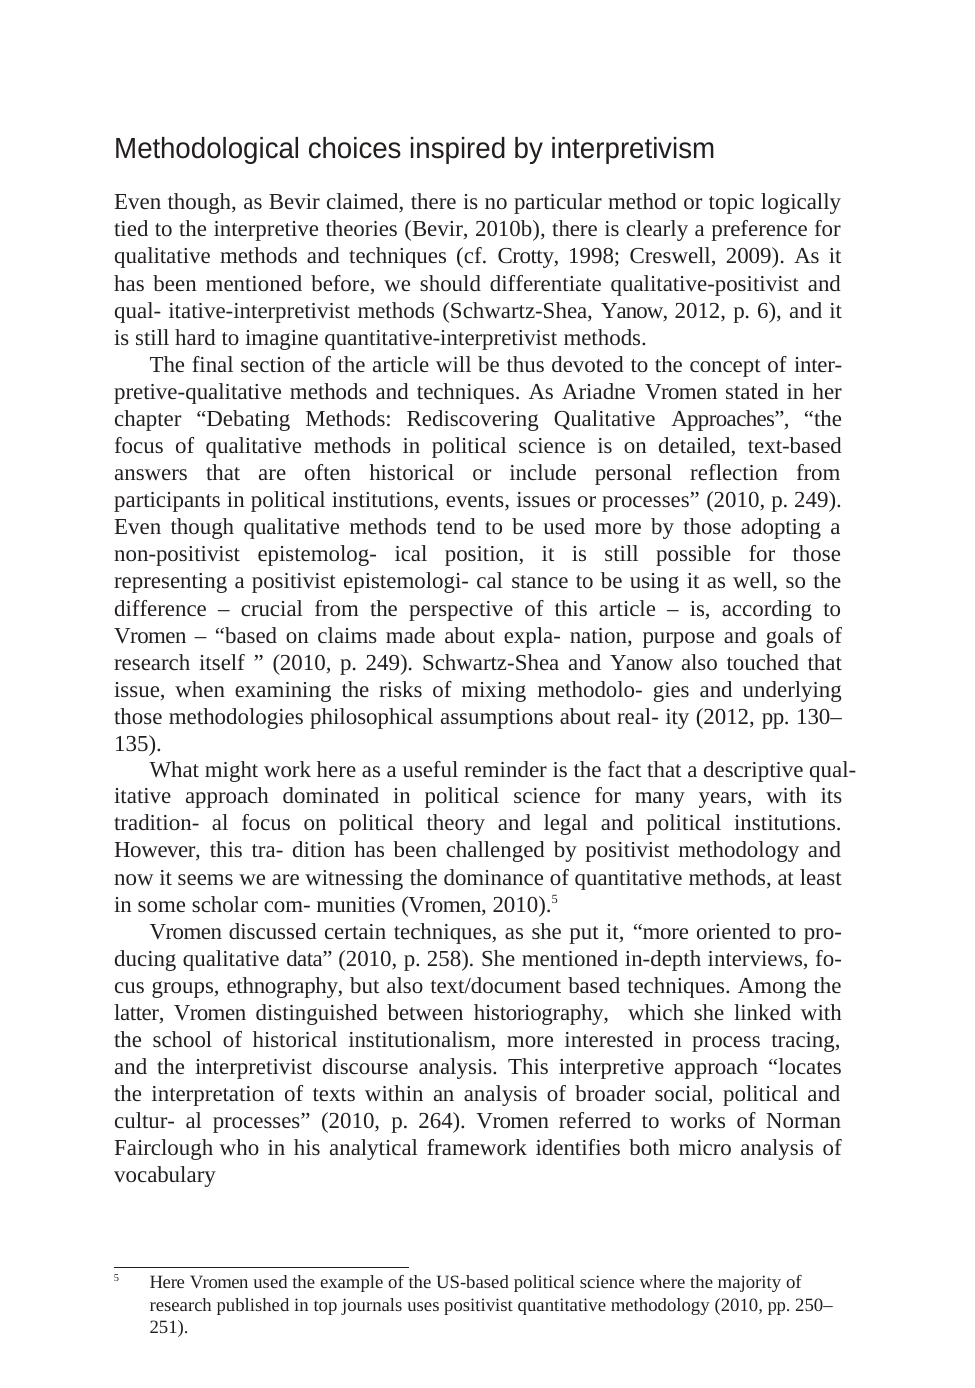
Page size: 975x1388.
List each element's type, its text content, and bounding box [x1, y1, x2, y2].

text itative approach dominated in political science for many years, with its tradition- al focus on political theory and legal and political institutions. However, this tra- dition has been challenged by positivist methodology and now it seems we are witnessing the dominance of quantitative methods, at least in some scholar com- munities (Vromen, 2010).5 [114, 782, 842, 917]
text The final section of the article will be thus devoted to the concept of inter- pretive-qualitative methods and techniques. As Ariadne Vromen stated in her chapter “Debating Methods: Rediscovering Qualitative Approaches”, “the focus of qualitative methods in political science is on detailed, text-based answers that are often historical or include personal reflection from participants in political institutions, events, issues or processes” (2010, p. 249). Even though qualitative methods tend to be used more by those adopting a non-positivist epistemolog- ical position, it is still possible for those representing a positivist epistemologi- cal stance to be using it as well, so the difference – crucial from the perspective of this article – is, according to Vromen – “based on claims made about expla- nation, purpose and goals of research itself ” (2010, p. 249). Schwartz-Shea and Yanow also touched that issue, when examining the risks of mixing methodolo- gies and underlying those methodologies philosophical assumptions about real- ity (2012, pp. 130–135). [114, 351, 842, 756]
text 5 Here Vromen used the example of the US-based political science where the majority of research published in top journals uses positivist quantitative methodology (2010, pp. 250–251). [114, 1271, 842, 1338]
text What might work here as a useful reminder is the fact that a descriptive qual- [149, 757, 864, 782]
text Even though, as Bevir claimed, there is no particular method or topic logically tied to the interpretive theories (Bevir, 2010b), there is clearly a preference for qualitative methods and techniques (cf. Crotty, 1998; Creswell, 2009). As it has been mentioned before, we should differentiate qualitative-positivist and qual- itative-interpretivist methods (Schwartz-Shea, Yanow, 2012, p. 6), and it is still hard to imagine quantitative-interpretivist methods. [114, 188, 842, 350]
subtitle Methodological choices inspired by interpretivism [114, 132, 864, 165]
text Vromen discussed certain techniques, as she put it, “more oriented to pro- ducing qualitative data” (2010, p. 258). She mentioned in-depth interviews, fo- cus groups, ethnography, but also text/document based techniques. Among the latter, Vromen distinguished between historiography, which she linked with the school of historical institutionalism, more interested in process tracing, and the interpretivist discourse analysis. This interpretive approach “locates the interpretation of texts within an analysis of broader social, political and cultur- al processes” (2010, p. 264). Vromen referred to works of Norman Fairclough who in his analytical framework identifies both micro analysis of vocabulary [114, 918, 842, 1188]
